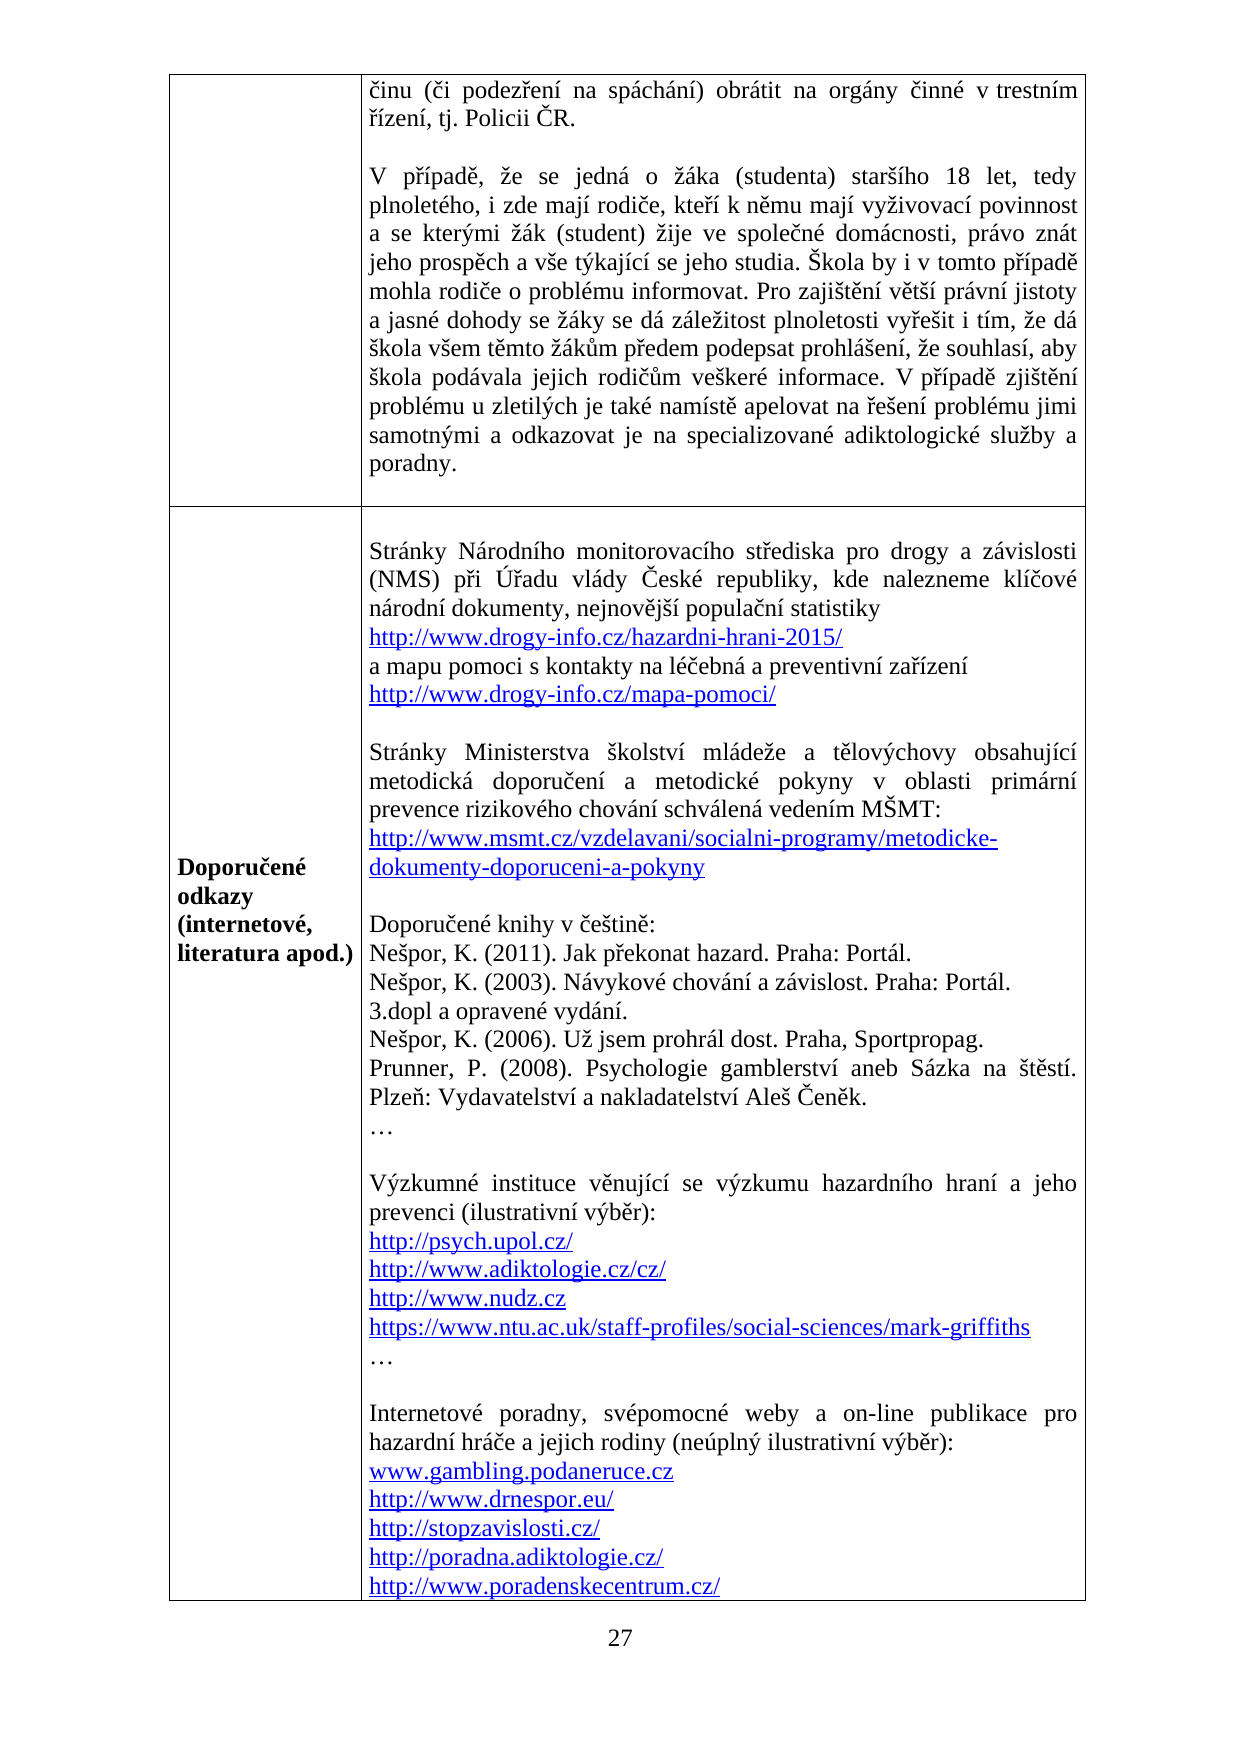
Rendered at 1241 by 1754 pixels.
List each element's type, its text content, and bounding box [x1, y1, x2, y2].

table_cell Stránky Národního monitorovacího střediska pro drogy a závislosti (NMS) při Úřadu vlády České republiky, kde nalezneme klíčové národní dokumenty, nejnovější populační statistiky http://www.drogy-info.cz/hazardni-hrani-2015/ a mapu pomoci s kontakty na léčebná a preventivní zařízení http://www.drogy-info.cz/mapa-pomoci/ Stránky Ministerstva školství mládeže a tělovýchovy obsahující metodická doporučení a metodické pokyny v oblasti primární prevence rizikového chování schválená vedením MŠMT: http://www.msmt.cz/vzdelavani/socialni-programy/metodicke-dokumenty-doporuceni-a-pokyny Doporučené knihy v češtině: Nešpor, K. (2011). Jak překonat hazard. Praha: Portál. Nešpor, K. (2003). Návykové chování a závislost. Praha: Portál. 3.dopl a opravené vydání. Nešpor, K. (2006). Už jsem prohrál dost. Praha, Sportpropag. Prunner, P. (2008). Psychologie gamblerství aneb Sázka na štěstí. Plzeň: Vydavatelství a nakladatelství Aleš Čeněk. … Výzkumné instituce věnující se výzkumu hazardního hraní a jeho prevenci (ilustrativní výběr): http://psych.upol.cz/ http://www.adiktologie.cz/cz/ http://www.nudz.cz https://www.ntu.ac.uk/staff-profiles/social-sciences/mark-griffiths … Internetové poradny, svépomocné weby a on-line publikace pro hazardní hráče a jejich rodiny (neúplný ilustrativní výběr): www.gambling.podaneruce.cz http://www.drnespor.eu/ http://stopzavislosti.cz/ http://poradna.adiktologie.cz/ http://www.poradenskecentrum.cz/ [362, 507, 1085, 1599]
table_cell [170, 75, 361, 506]
table_cell činu (či podezření na spáchání) obrátit na orgány činné v trestním řízení, tj. Policii ČR. V případě, že se jedná o žáka (studenta) staršího 18 let, tedy plnoletého, i zde mají rodiče, kteří k němu mají vyživovací povinnost a se kterými žák (student) žije ve společné domácnosti, právo znát jeho prospěch a vše týkající se jeho studia. Škola by i v tomto případě mohla rodiče o problému informovat. Pro zajištění větší právní jistoty a jasné dohody se žáky se dá záležitost plnoletosti vyřešit i tím, že dá škola všem těmto žákům předem podepsat prohlášení, že souhlasí, aby škola podávala jejich rodičům veškeré informace. V případě zjištění problému u zletilých je také namístě apelovat na řešení problému jimi samotnými a odkazovat je na specializované adiktologické služby a poradny. [362, 75, 1085, 506]
table_cell Doporučené odkazy (internetové, literatura apod.) [170, 507, 361, 1599]
